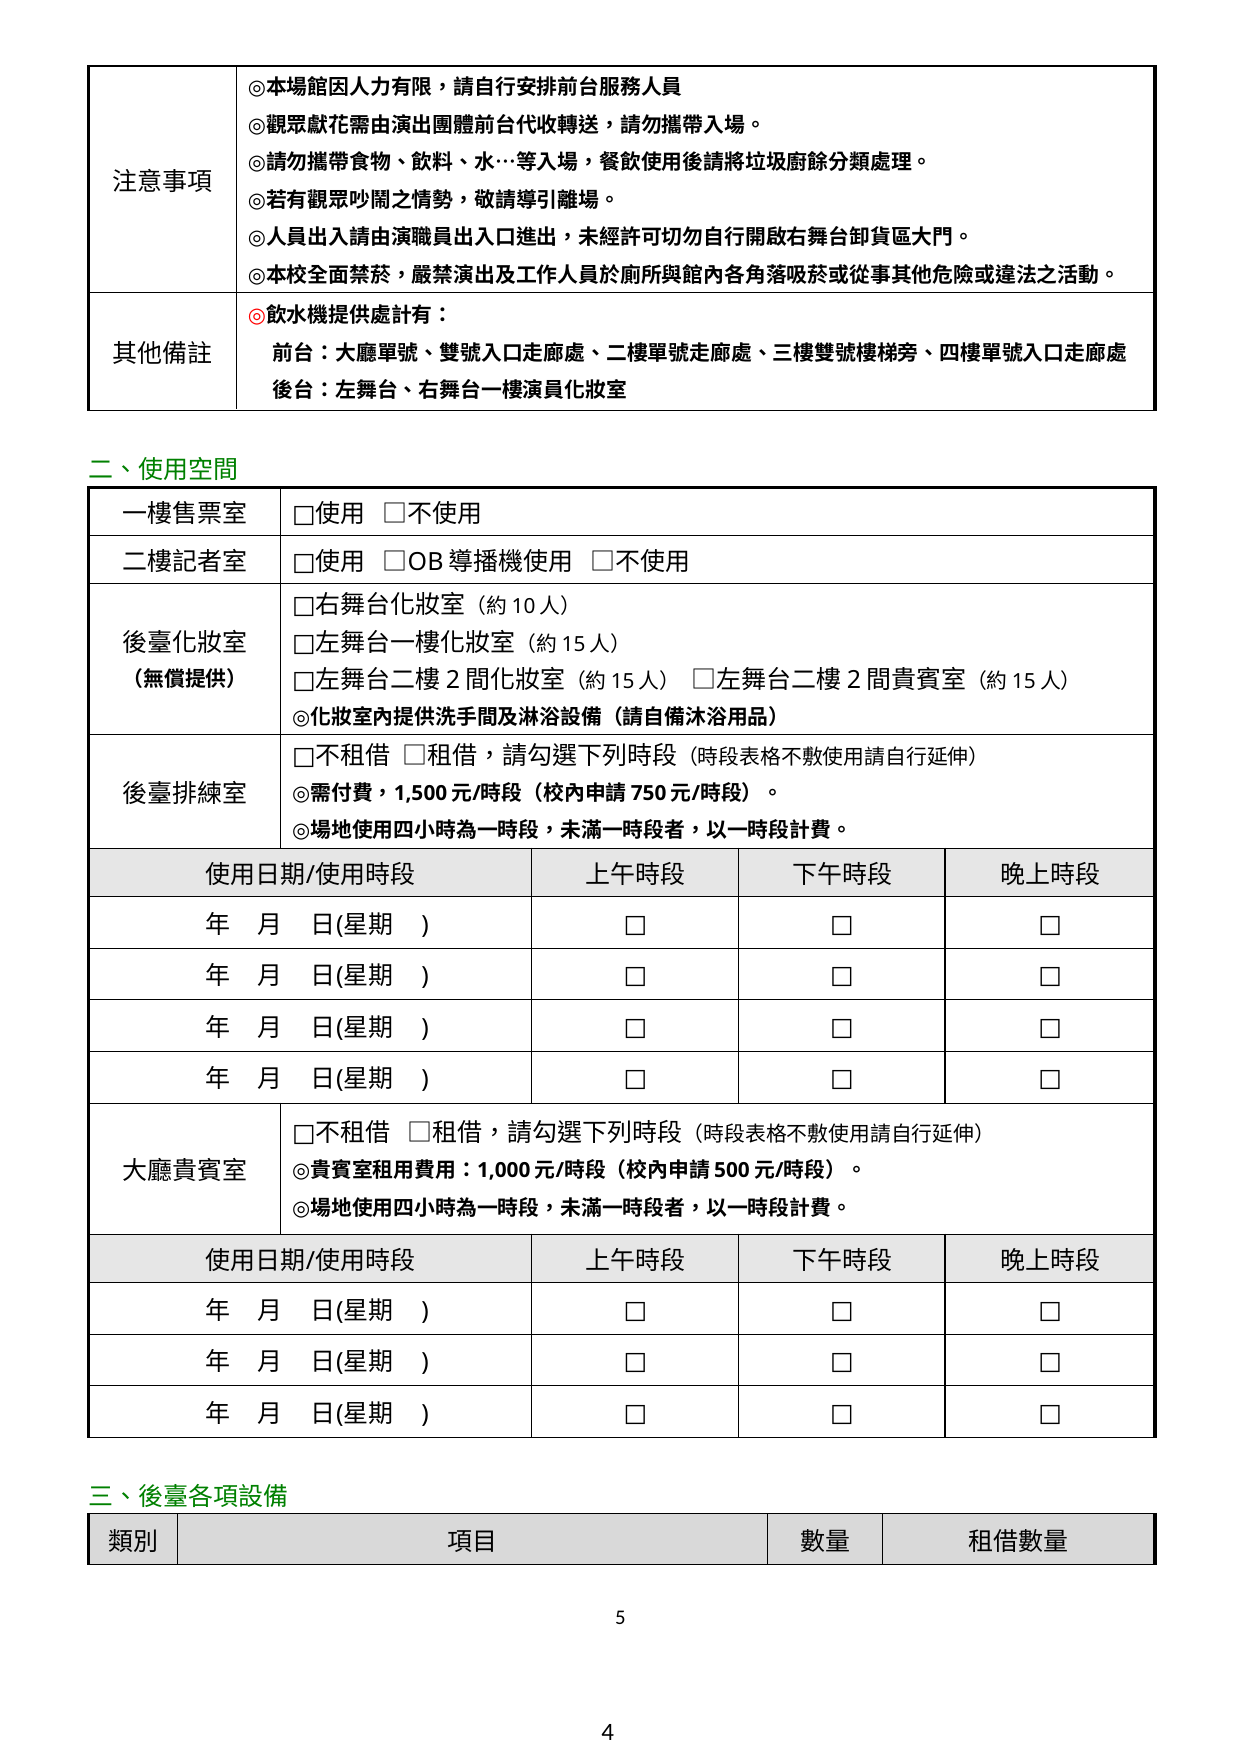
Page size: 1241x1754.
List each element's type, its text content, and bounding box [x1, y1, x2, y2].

table_cell □ [532, 1000, 738, 1051]
table_cell □ [739, 1000, 944, 1051]
text 三、後臺各項設備 [89, 1475, 1152, 1513]
table_cell ◎本場館因人力有限，請自行安排前台服務人員 ◎觀眾獻花需由演出團體前台代收轉送，請勿攜帶入場。 ◎請勿攜帶食物、飲料、水…等入場，餐飲使用後請將垃圾廚餘分類處理。 ◎若有觀眾吵鬧之情勢，敬請導引離場。 ◎人員出入請由演職員出入口進出，未經許可切勿自行開啟右舞台卸貨區大門。 ◎本校全面禁菸，嚴禁演出及工作人員於廁所與館內各角落吸菸或從事其他危險或違法之活動。 [237, 67, 1153, 292]
table_cell □ [532, 1052, 738, 1102]
table_cell □ [532, 1335, 738, 1385]
table_cell 年 月 日(星期 ) [90, 1283, 531, 1334]
table_cell □ [946, 1283, 1153, 1334]
table_cell 年 月 日(星期 ) [90, 1052, 531, 1102]
table_cell 下午時段 [739, 1235, 944, 1282]
table_cell 其他備註 [90, 293, 236, 409]
text [586, 1714, 634, 1754]
table_cell □ [946, 1052, 1153, 1102]
table_cell □ [532, 1283, 738, 1334]
table_cell □ [946, 1386, 1153, 1437]
table_cell □右舞台化妝室（約10人） □左舞台一樓化妝室（約15人） □左舞台二樓2間化妝室（約15人） □左舞台二樓2間貴賓室（約15人） ◎化妝室內提供洗手間及淋浴設備（請自備沐浴用品） [281, 584, 1153, 734]
table_cell □ [739, 1386, 944, 1437]
table_cell □ [739, 949, 944, 999]
table_cell □ [532, 949, 738, 999]
table_cell 後臺排練室 [90, 735, 280, 847]
table_cell 年 月 日(星期 ) [90, 1335, 531, 1385]
table_header 一樓售票室 [90, 489, 280, 534]
table_cell 年 月 日(星期 ) [90, 897, 531, 948]
table_cell □ [532, 897, 738, 948]
table_cell 晚上時段 [946, 849, 1153, 896]
table_cell □ [946, 1000, 1153, 1051]
table_cell □不租借 □租借，請勾選下列時段（時段表格不敷使用請自行延伸） ◎貴賓室租用費用：1,000元/時段（校內申請500元/時段）。 ◎場地使用四小時為一時段，未滿一時段者，以一時段計費。 [281, 1104, 1153, 1233]
table_cell □ [532, 1386, 738, 1437]
table_cell 年 月 日(星期 ) [90, 949, 531, 999]
table_header 項目 [178, 1514, 767, 1564]
table_header □使用 □不使用 [281, 489, 1153, 534]
text 二、使用空間 [89, 448, 1152, 486]
table_header 類別 [90, 1514, 177, 1564]
text 4 [601, 1721, 619, 1746]
table_cell 上午時段 [532, 1235, 738, 1282]
table_cell □ [739, 897, 944, 948]
table_cell □ [739, 1052, 944, 1102]
table_cell 年 月 日(星期 ) [90, 1000, 531, 1051]
table_header 租借數量 [883, 1514, 1153, 1564]
table_cell 使用日期/使用時段 [90, 1235, 531, 1282]
table_cell 大廳貴賓室 [90, 1104, 280, 1233]
table_cell 上午時段 [532, 849, 738, 896]
table_cell □ [946, 949, 1153, 999]
table_cell □不租借 □租借，請勾選下列時段（時段表格不敷使用請自行延伸） ◎需付費，1,500元/時段（校內申請750元/時段）。 ◎場地使用四小時為一時段，未滿一時段者，以一時段計費。 [281, 735, 1153, 847]
table_cell 後臺化妝室 （無償提供） [90, 584, 280, 734]
table_header 數量 [768, 1514, 882, 1564]
table_cell □ [739, 1335, 944, 1385]
table_cell ◎飲水機提供處計有： 前台：大廳單號、雙號入口走廊處、二樓單號走廊處、三樓雙號樓梯旁、四樓單號入口走廊處 後台：左舞台、右舞台一樓演員化妝室 [237, 293, 1153, 409]
table_cell □ [739, 1283, 944, 1334]
table_cell □使用 □OB導播機使用 □不使用 [281, 536, 1153, 583]
table_cell 二樓記者室 [90, 536, 280, 583]
table_cell 下午時段 [739, 849, 944, 896]
table_cell 年 月 日(星期 ) [90, 1386, 531, 1437]
table_cell 注意事項 [90, 67, 236, 292]
table_cell □ [946, 897, 1153, 948]
table_cell 晚上時段 [946, 1235, 1153, 1282]
table_cell □ [946, 1335, 1153, 1385]
table_cell 使用日期/使用時段 [90, 849, 531, 896]
